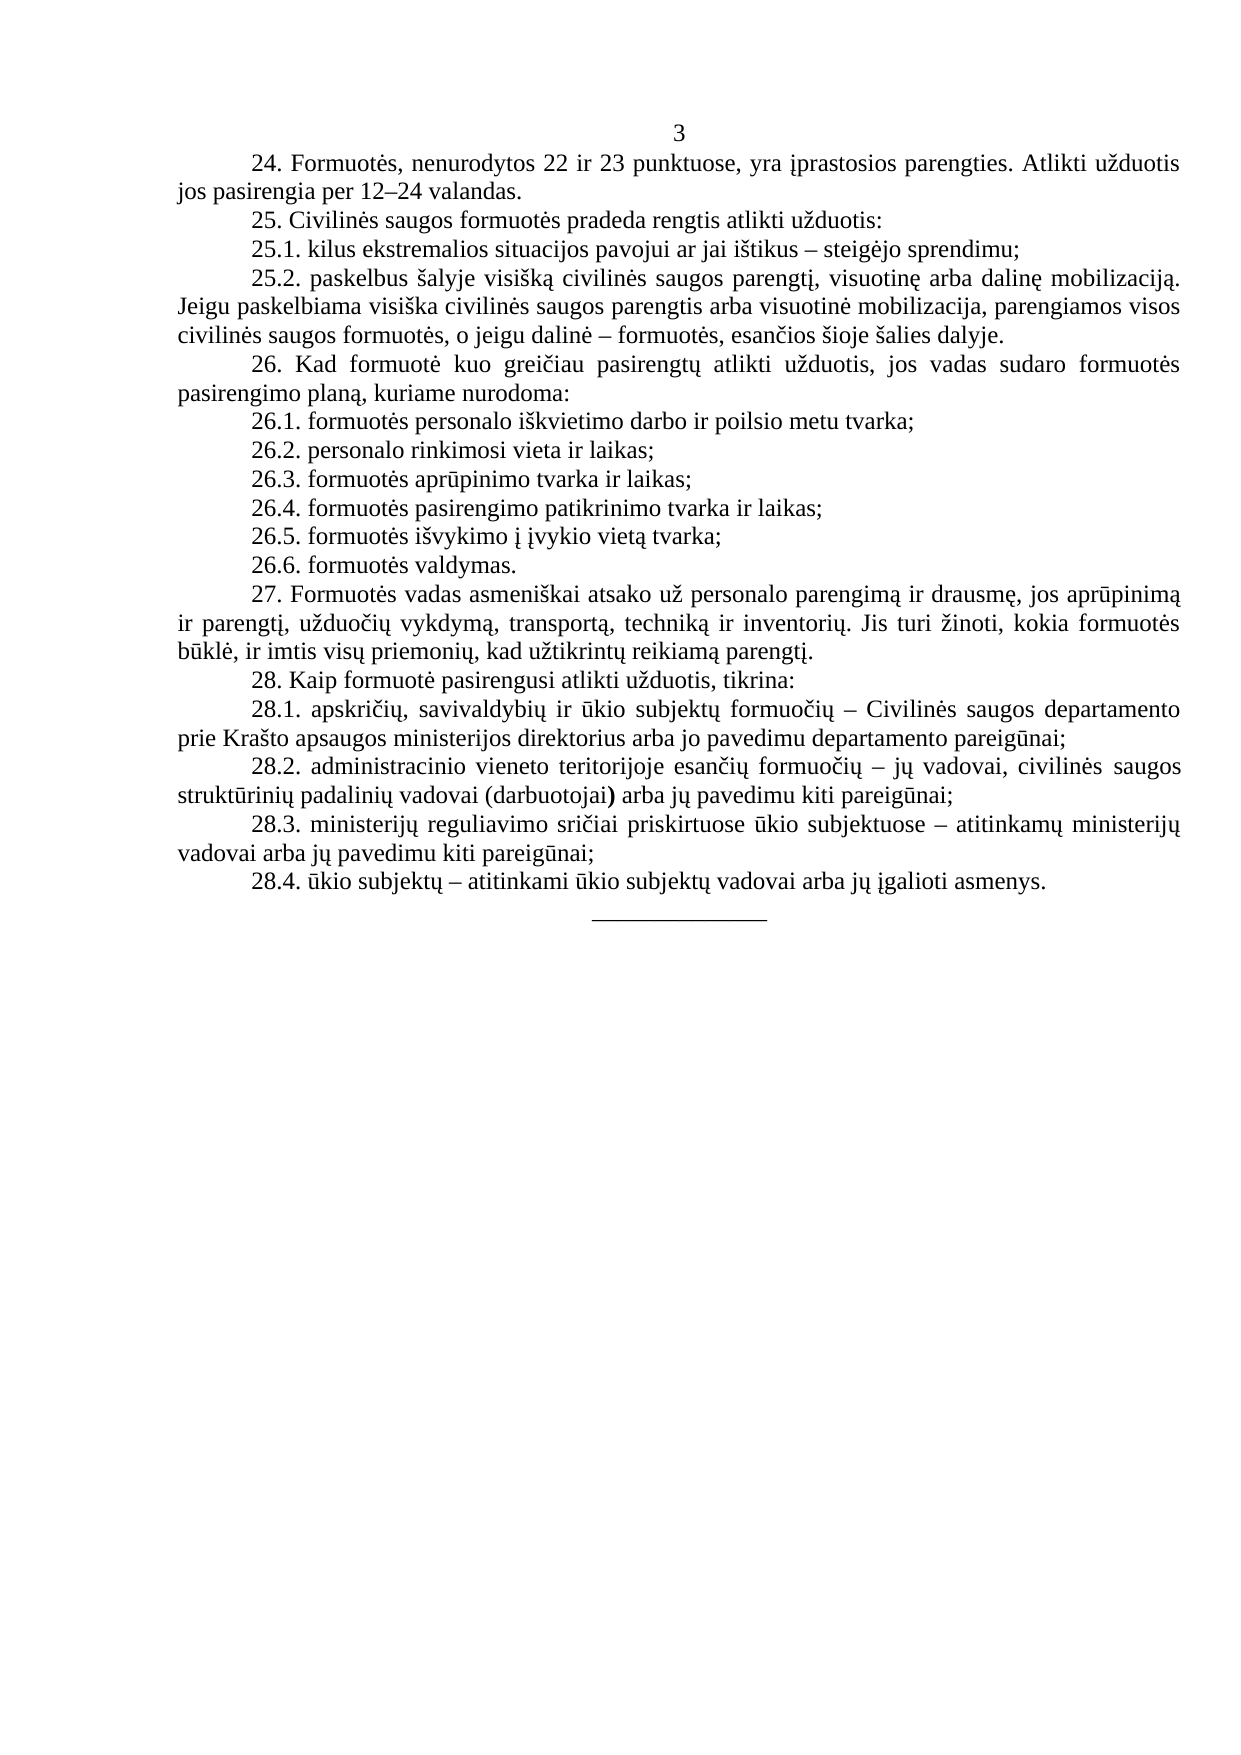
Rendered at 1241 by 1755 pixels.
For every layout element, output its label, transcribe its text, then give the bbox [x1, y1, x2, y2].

text 28.1. apskričių, savivaldybių ir ūkio subjektų formuočių – Civilinės saugos departamento prie Krašto apsaugos ministerijos direktorius arba jo pavedimu departamento pareigūnai; [177, 694, 1181, 751]
text 26.4. formuotės pasirengimo patikrinimo tvarka ir laikas; [177, 493, 1181, 521]
text 26.5. formuotės išvykimo į įvykio vietą tvarka; [177, 521, 1181, 550]
text 26.6. formuotės valdymas. [177, 550, 1181, 579]
text 28.3. ministerijų reguliavimo sričiai priskirtuose ūkio subjektuose – atitinkamų ministerijų vadovai arba jų pavedimu kiti pareigūnai; [177, 809, 1181, 866]
text 26. Kad formuotė kuo greičiau pasirengtų atlikti užduotis, jos vadas sudaro formuotės pasirengimo planą, kuriame nurodoma: [177, 349, 1181, 406]
text 27. Formuotės vadas asmeniškai atsako už personalo parengimą ir drausmę, jos aprūpinimą ir parengtį, užduočių vykdymą, transportą, techniką ir inventorių. Jis turi žinoti, kokia formuotės būklė, ir imtis visų priemonių, kad užtikrintų reikiamą parengtį. [177, 579, 1181, 665]
text 28.2. administracinio vieneto teritorijoje esančių formuočių – jų vadovai, civilinės saugos struktūrinių padalinių vadovai (darbuotojai) arba jų pavedimu kiti pareigūnai; [177, 751, 1181, 809]
text ______________ [177, 895, 1181, 924]
text 26.1. formuotės personalo iškvietimo darbo ir poilsio metu tvarka; [177, 406, 1181, 435]
text 25.2. paskelbus šalyje visišką civilinės saugos parengtį, visuotinę arba dalinę mobilizaciją. Jeigu paskelbiama visiška civilinės saugos parengtis arba visuotinė mobilizacija, parengiamos visos civilinės saugos formuotės, o jeigu dalinė – formuotės, esančios šioje šalies dalyje. [177, 263, 1181, 349]
text 24. Formuotės, nenurodytos 22 ir 23 punktuose, yra įprastosios parengties. Atlikti užduotis jos pasirengia per 12–24 valandas. [177, 148, 1181, 205]
text 28. Kaip formuotė pasirengusi atlikti užduotis, tikrina: [177, 665, 1181, 694]
text 26.3. formuotės aprūpinimo tvarka ir laikas; [177, 464, 1181, 493]
text 26.2. personalo rinkimosi vieta ir laikas; [177, 435, 1181, 464]
text 25. Civilinės saugos formuotės pradeda rengtis atlikti užduotis: [177, 205, 1181, 234]
text 28.4. ūkio subjektų – atitinkami ūkio subjektų vadovai arba jų įgalioti asmenys. [177, 866, 1181, 895]
text 25.1. kilus ekstremalios situacijos pavojui ar jai ištikus – steigėjo sprendimu; [177, 234, 1181, 263]
